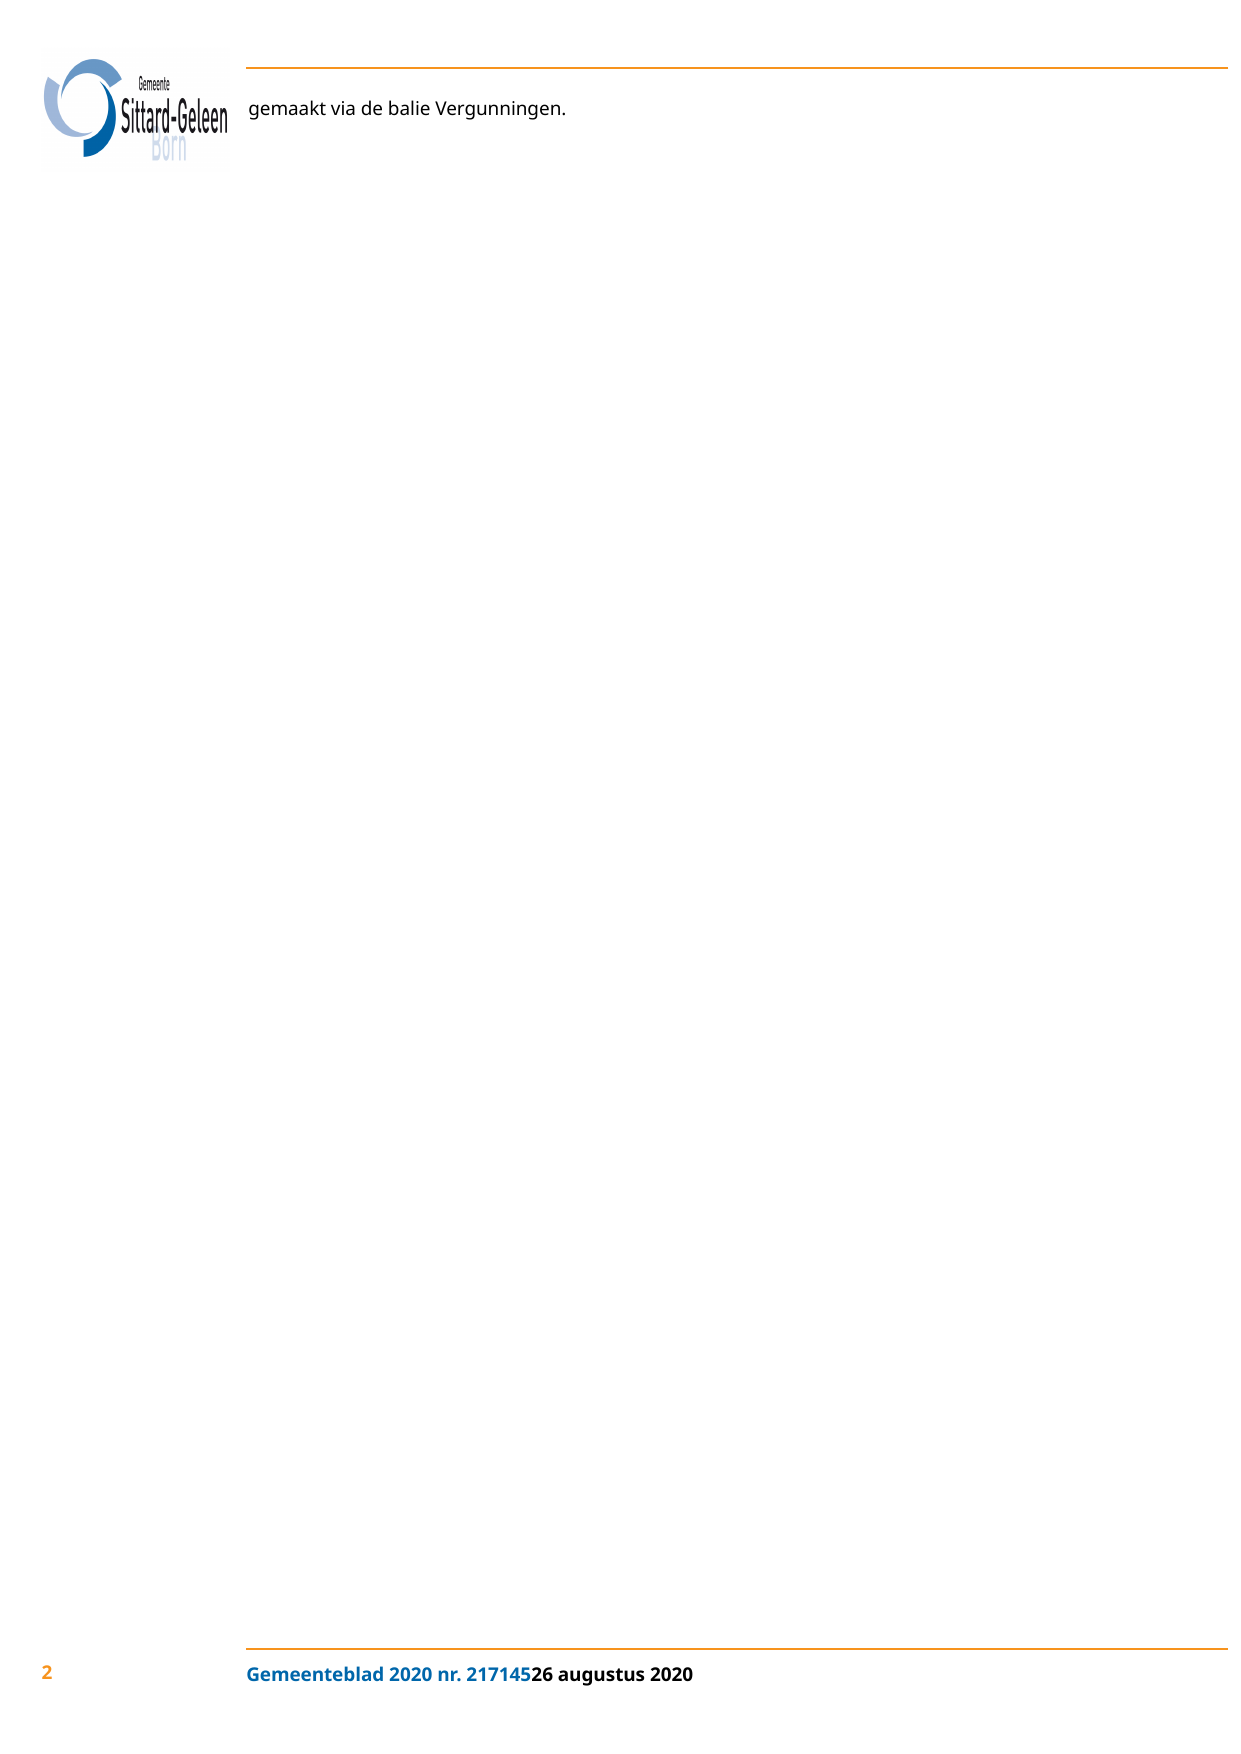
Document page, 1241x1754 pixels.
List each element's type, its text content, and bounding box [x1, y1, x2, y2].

picture [41, 47, 231, 172]
text gemaakt via de balie Vergunningen. [248, 95, 1152, 121]
